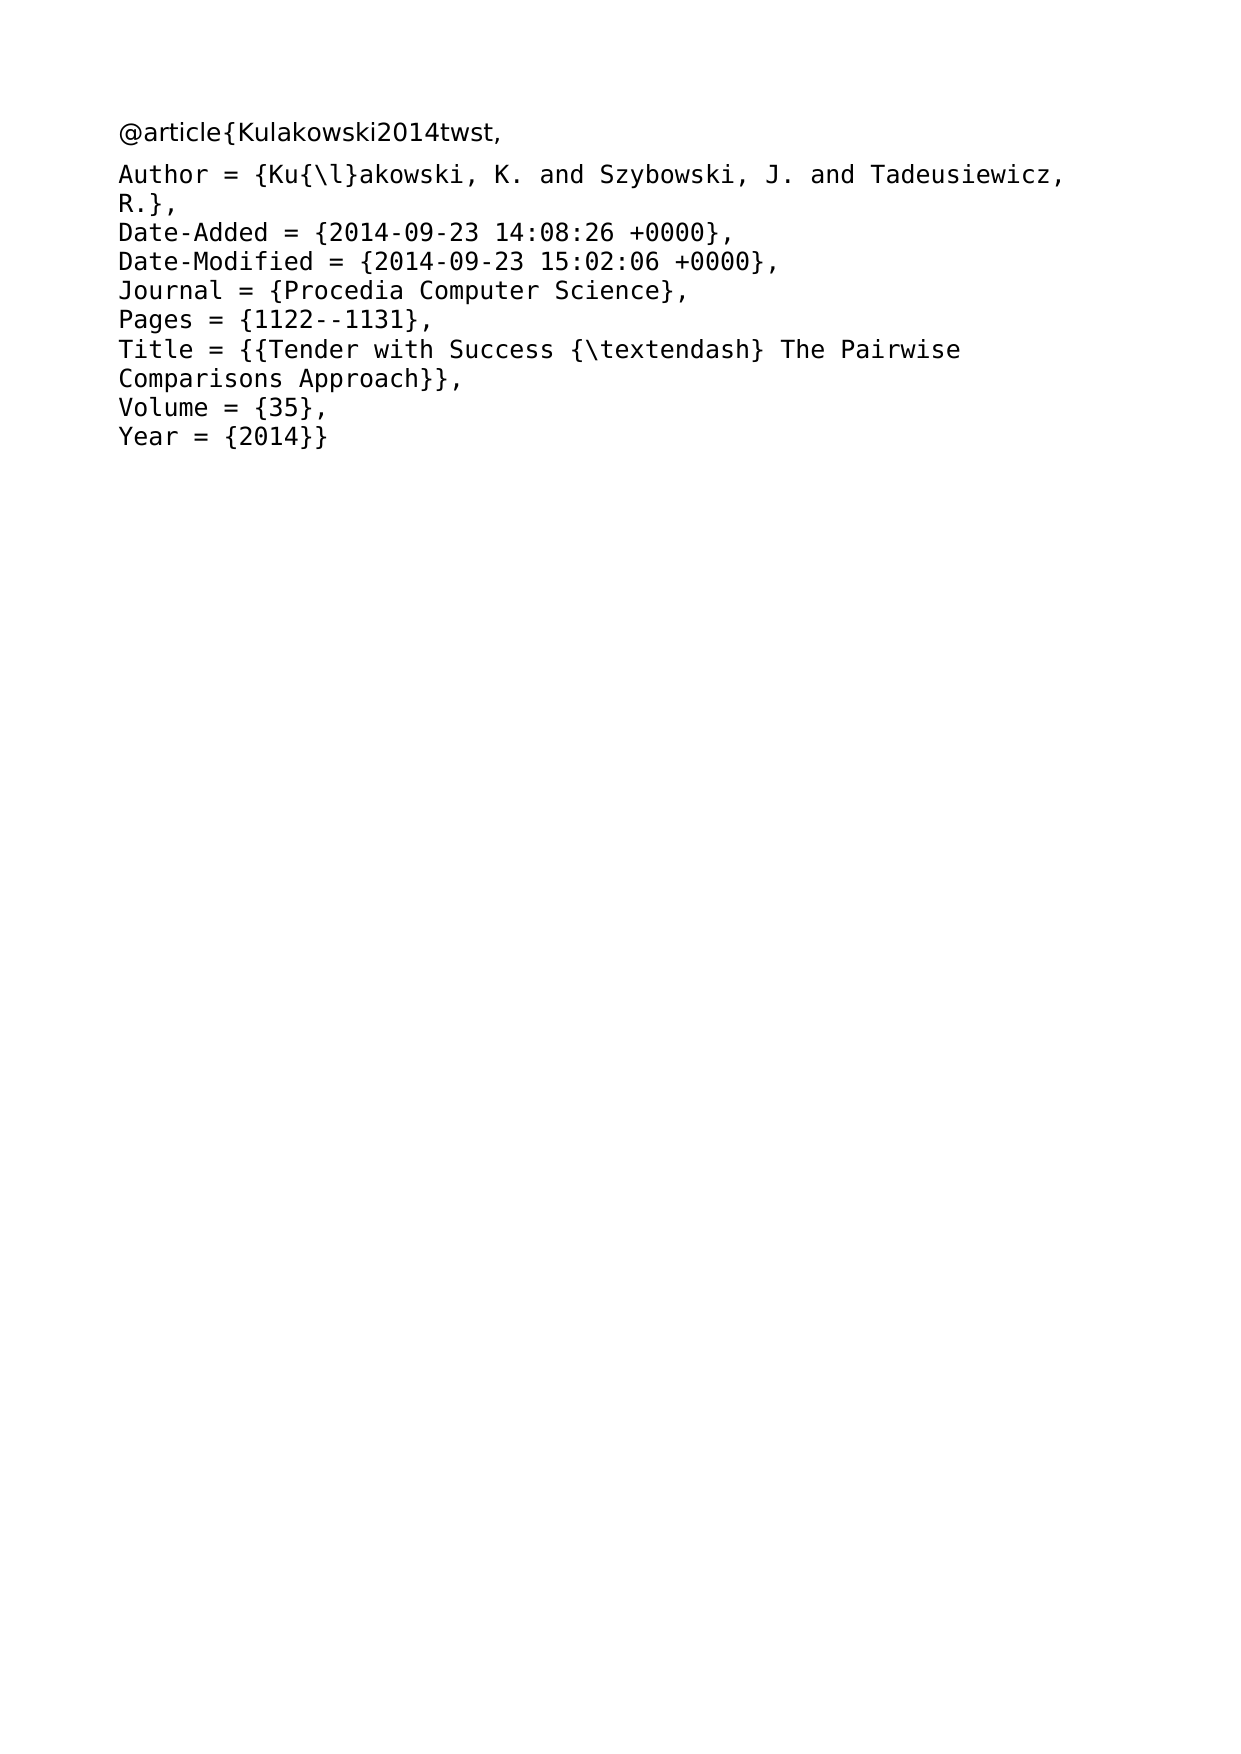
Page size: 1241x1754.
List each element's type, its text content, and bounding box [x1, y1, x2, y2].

text @article{Kulakowski2014twst, [118, 118, 1122, 147]
text Author = {Ku{\l}akowski, K. and Szybowski, J. and Tadeusiewicz, R.}, Date-Added = {2014-09-23 14:08:26 +0000}, Date-Modified = {2014-09-23 15:02:06 +0000}, Journal = {Procedia Computer Science}, Pages = {1122--1131}, Title = {{Tender with Success {\textendash} The Pairwise Comparisons Approach}}, Volume = {35}, Year = {2014}} [118, 160, 1122, 451]
